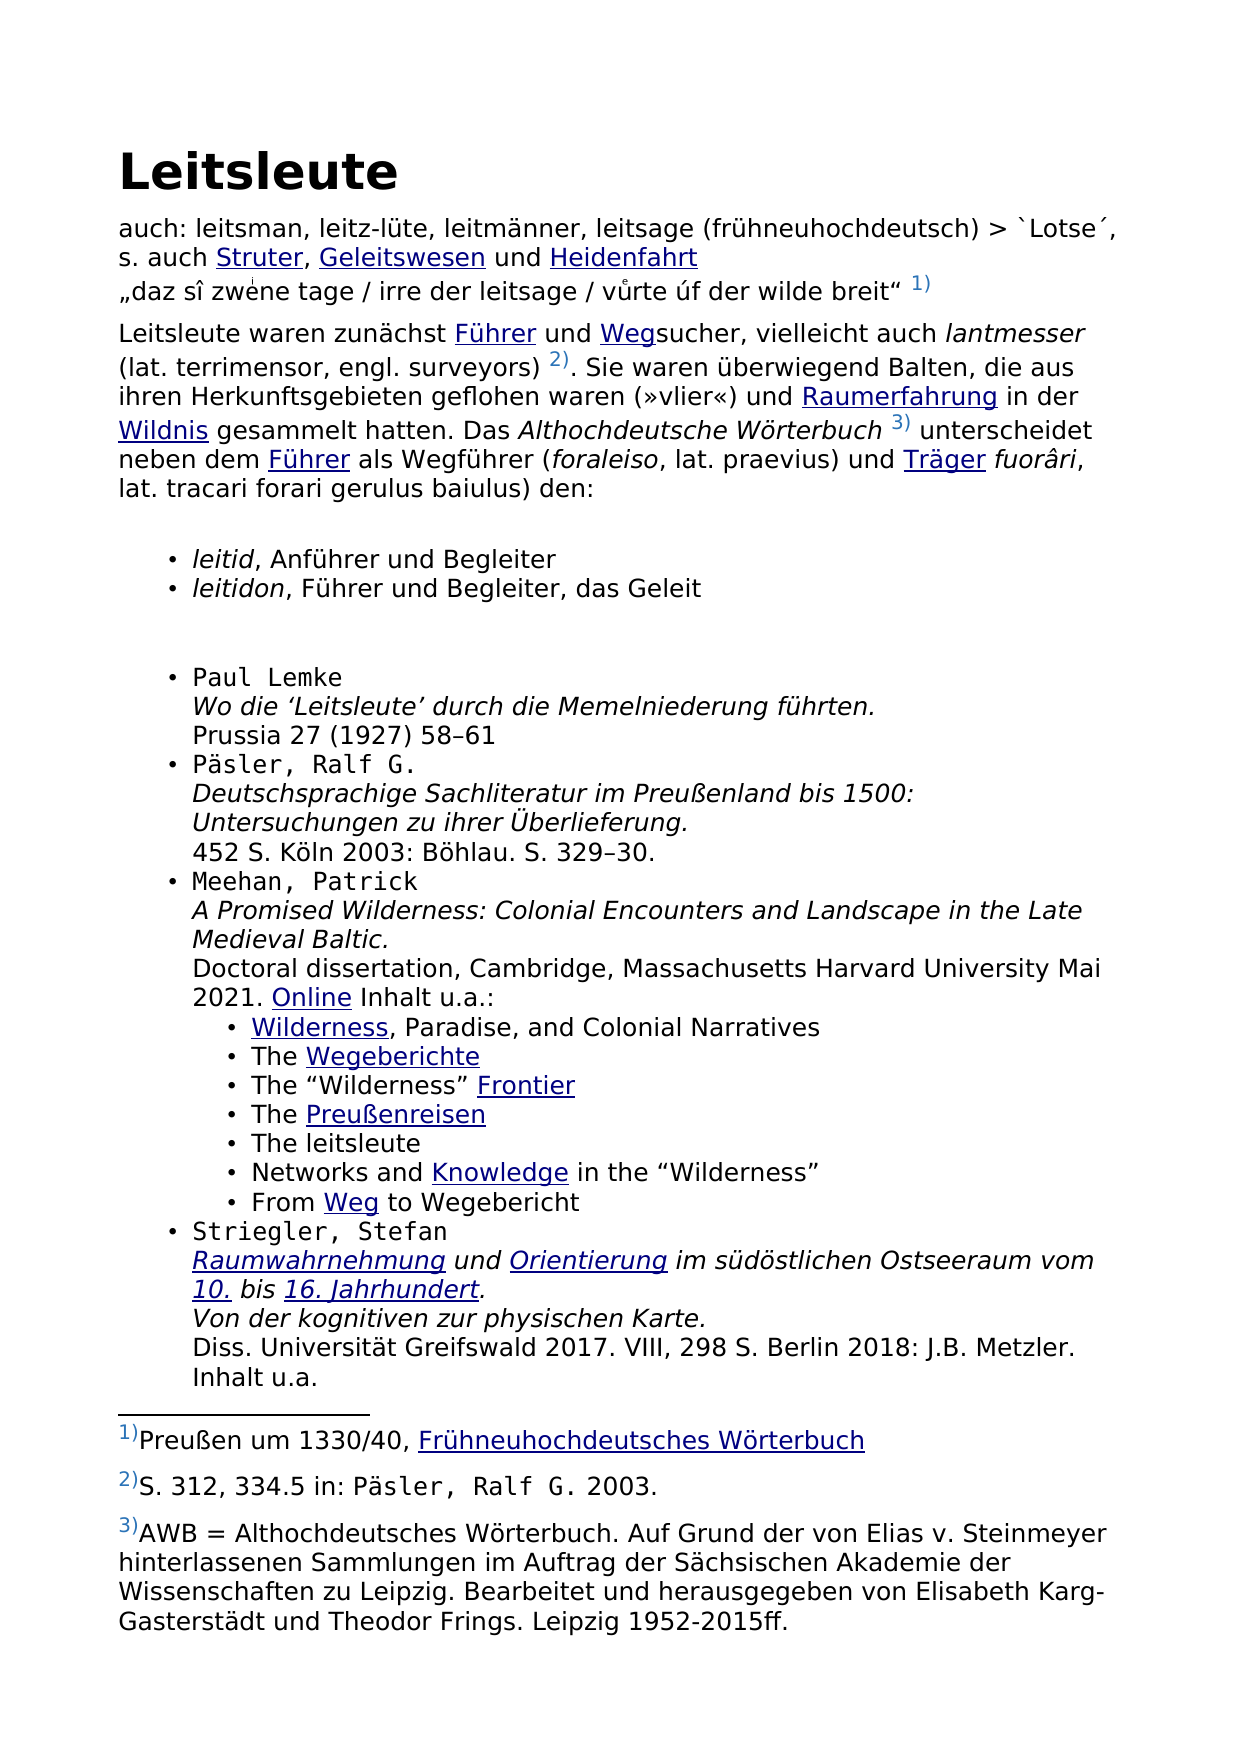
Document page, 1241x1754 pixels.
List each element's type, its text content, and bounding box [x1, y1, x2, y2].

list From Weg to Wegebericht [236, 1188, 1122, 1217]
list Meehan, Patrick A Promised Wilderness: Colonial Encounters and Landscape in the Late Medieval Baltic. Doctoral dissertation, Cambridge, Massachusetts Harvard University Mai 2021. Online Inhalt u.a.: [177, 867, 1122, 1013]
list Networks and Knowledge in the “Wilderness” [236, 1159, 1122, 1188]
list Päsler, Ralf G. Deutschsprachige Sachliteratur im Preußenland bis 1500: Untersuchungen zu ihrer Überlieferung. 452 S. Köln 2003: Böhlau. S. 329–30. [177, 750, 1122, 867]
list Wilderness, Paradise, and Colonial Narratives [236, 1013, 1122, 1042]
text S. 312, 334.5 in: Päsler, Ralf G. 2003. [118, 1468, 1122, 1502]
list leitid, Anführer und Begleiter [177, 546, 1122, 575]
text Preußen um 1330/40, Frühneuhochdeutsches Wörterbuch [118, 1421, 1122, 1455]
list leitidon, Führer und Begleiter, das Geleit [177, 575, 1122, 604]
list Striegler, Stefan Raumwahrnehmung und Orientierung im südöstlichen Ostseeraum vom 10. bis 16. Jahrhundert. Von der kognitiven zur physischen Karte. Diss. Universität Greifswald 2017. VIII, 298 S. Berlin 2018: J.B. Metzler. Inhalt u.a. [177, 1217, 1122, 1392]
list The leitsleute [236, 1129, 1122, 1159]
list Paul Lemke Wo die ‘Leitsleute’ durch die Memelniederung führten. Prussia 27 (1927) 58–61 [177, 663, 1122, 750]
text Leitsleute waren zunächst Führer und Wegsucher, vielleicht auch lantmesser (lat. terrimensor, engl. surveyors) . Sie waren überwiegend Balten, die aus ihren Herkunftsgebieten geflohen waren (»vlier«) und Raumerfahrung in der Wildnis gesammelt hatten. Das Althochdeutsche Wörterbuch unterscheidet neben dem Führer als Wegführer (foraleiso, lat. praevius) und Träger fuorâri, lat. tracari forari gerulus baiulus) den: [118, 319, 1122, 503]
list The Wegeberichte [236, 1042, 1122, 1071]
text auch: leitsman, leitz-lüte, leitmänner, leitsage (frühneuhochdeutsch) > `Lotse´, s. auch Struter, Geleitswesen und Heidenfahrt „daz sî zweͥne tage / irre der leitsage / vuͤrte úf der wilde breit“ [118, 214, 1122, 306]
text AWB = Althochdeutsches Wörterbuch. Auf Grund der von Elias v. Steinmeyer hinterlassenen Sammlungen im Auftrag der Sächsischen Akademie der Wissenschaften zu Leipzig. Bearbeitet und herausgegeben von Elisabeth Karg-Gasterstädt und Theodor Frings. Leipzig 1952-2015ff. [118, 1514, 1122, 1636]
subtitle Leitsleute [118, 143, 1122, 201]
list The Preußenreisen [236, 1100, 1122, 1129]
list The “Wilderness” Frontier [236, 1071, 1122, 1100]
